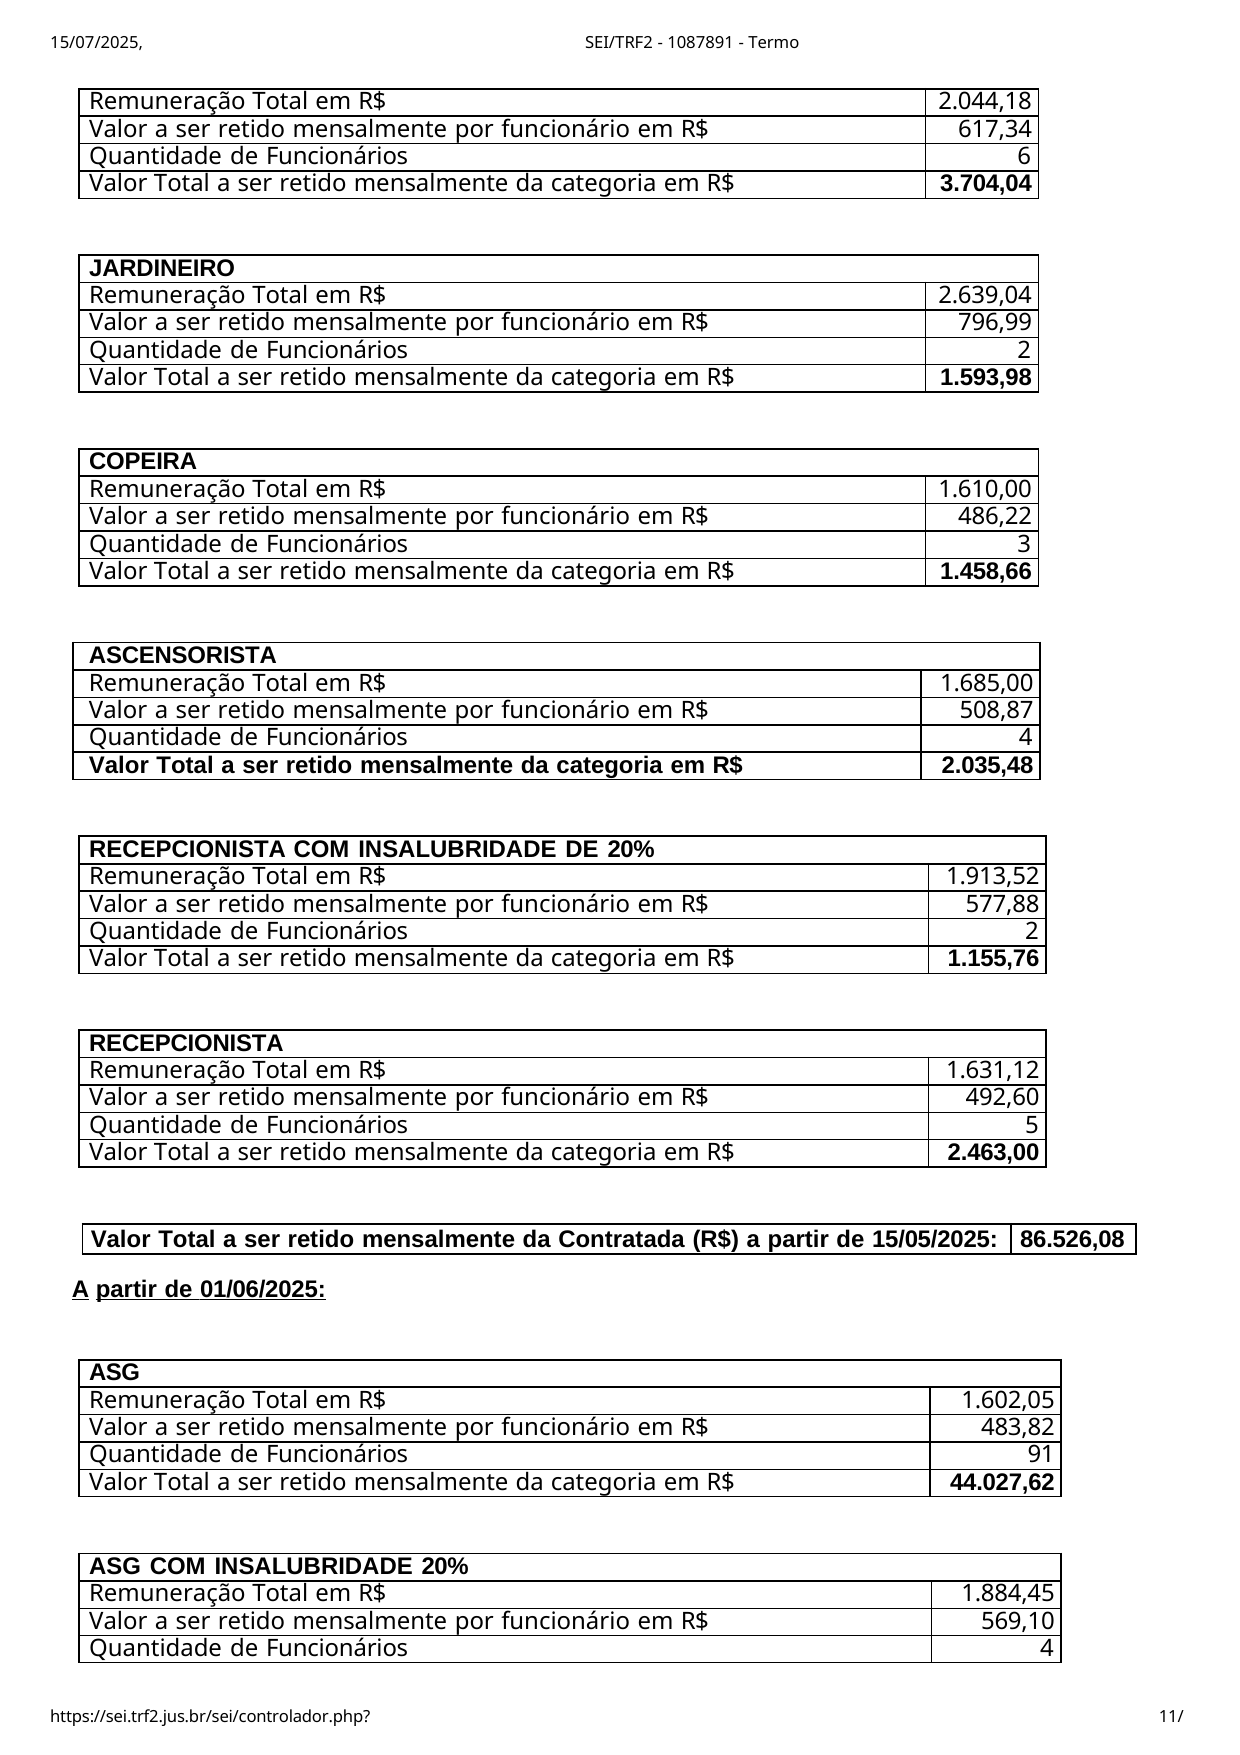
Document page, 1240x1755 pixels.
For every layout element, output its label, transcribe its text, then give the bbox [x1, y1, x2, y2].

table_cell Quantidade de Funcionários [80, 1113, 928, 1139]
table_cell Valor a ser retido mensalmente por funcionário em R$ [80, 1415, 929, 1441]
table_cell 3.704,04 [926, 172, 1038, 197]
table_cell Remuneração Total em R$ [80, 1582, 931, 1607]
table_header COPEIRA [80, 450, 1038, 475]
table_cell Valor a ser retido mensalmente por funcionário em R$ [80, 892, 928, 918]
table_cell 4 [932, 1636, 1060, 1662]
table_header Remuneração Total em R$ [80, 90, 925, 115]
table_cell 486,22 [926, 504, 1038, 530]
table_cell 796,99 [926, 311, 1038, 336]
table_cell Quantidade de Funcionários [80, 919, 928, 945]
table_cell 1.593,98 [926, 365, 1038, 391]
table_cell 6 [926, 144, 1038, 170]
table_cell Quantidade de Funcionários [80, 1636, 931, 1662]
table_cell 1.884,45 [932, 1582, 1060, 1607]
table_cell Valor Total a ser retido mensalmente da categoria em R$ [80, 1140, 928, 1166]
table_cell Quantidade de Funcionários [80, 532, 925, 557]
table_cell 1.685,00 [922, 671, 1039, 696]
table_cell Remuneração Total em R$ [80, 477, 925, 503]
table_cell 44.027,62 [931, 1470, 1060, 1496]
table_cell 1.458,66 [926, 559, 1038, 585]
table_cell Remuneração Total em R$ [80, 283, 925, 309]
table_cell Valor Total a ser retido mensalmente da categoria em R$ [74, 753, 920, 779]
table_cell 2 [929, 919, 1045, 945]
table_header Valor Total a ser retido mensalmente da Contratada (R$) a partir de 15/05/2025: [83, 1225, 1010, 1253]
table_cell Valor a ser retido mensalmente por funcionário em R$ [80, 504, 925, 530]
table_cell Valor Total a ser retido mensalmente da categoria em R$ [80, 559, 925, 585]
table_cell Valor Total a ser retido mensalmente da categoria em R$ [80, 172, 925, 197]
table_cell Valor a ser retido mensalmente por funcionário em R$ [80, 311, 925, 336]
table_cell 2 [926, 338, 1038, 364]
table_cell Quantidade de Funcionários [80, 144, 925, 170]
table_cell 577,88 [929, 892, 1045, 918]
table_cell Valor Total a ser retido mensalmente da categoria em R$ [80, 947, 928, 972]
table_cell 5 [929, 1113, 1045, 1139]
table_cell 1.913,52 [929, 865, 1045, 890]
table_cell 3 [926, 532, 1038, 557]
table_cell Valor a ser retido mensalmente por funcionário em R$ [80, 1086, 928, 1111]
table_header 2.044,18 [926, 90, 1038, 115]
table_cell Valor a ser retido mensalmente por funcionário em R$ [80, 1609, 931, 1635]
table_header RECEPCIONISTA COM INSALUBRIDADE DE 20% [80, 837, 1045, 863]
table_cell 2.463,00 [929, 1140, 1045, 1166]
table_cell 569,10 [932, 1609, 1060, 1635]
text A partir de 01/06/2025: [72, 1275, 1195, 1303]
table_cell 2.639,04 [926, 283, 1038, 309]
table_cell Valor a ser retido mensalmente por funcionário em R$ [74, 698, 920, 724]
table_header 86.526,08 [1012, 1225, 1135, 1253]
table_header JARDINEIRO [80, 256, 1038, 282]
table_cell 1.602,05 [931, 1388, 1060, 1414]
table_header ASG COM INSALUBRIDADE 20% [80, 1554, 1060, 1580]
table_cell 508,87 [922, 698, 1039, 724]
table_cell 483,82 [931, 1415, 1060, 1441]
table_cell Remuneração Total em R$ [74, 671, 920, 696]
table_cell Valor Total a ser retido mensalmente da categoria em R$ [80, 365, 925, 391]
table_cell 4 [922, 726, 1039, 751]
table_cell Remuneração Total em R$ [80, 1058, 928, 1084]
table_header RECEPCIONISTA [80, 1031, 1045, 1057]
table_cell 91 [931, 1443, 1060, 1468]
table_cell Remuneração Total em R$ [80, 1388, 929, 1414]
table_cell 492,60 [929, 1086, 1045, 1111]
table_cell Valor a ser retido mensalmente por funcionário em R$ [80, 117, 925, 143]
table_cell Quantidade de Funcionários [80, 338, 925, 364]
table_header ASCENSORISTA [74, 643, 1039, 669]
table_cell Quantidade de Funcionários [74, 726, 920, 751]
table_header ASG [80, 1361, 1060, 1386]
table_cell 617,34 [926, 117, 1038, 143]
table_cell 2.035,48 [922, 753, 1039, 779]
table_cell Valor Total a ser retido mensalmente da categoria em R$ [80, 1470, 929, 1496]
table_cell 1.610,00 [926, 477, 1038, 503]
table_cell 1.631,12 [929, 1058, 1045, 1084]
table_cell Remuneração Total em R$ [80, 865, 928, 890]
table_cell Quantidade de Funcionários [80, 1443, 929, 1468]
table_cell 1.155,76 [929, 947, 1045, 972]
